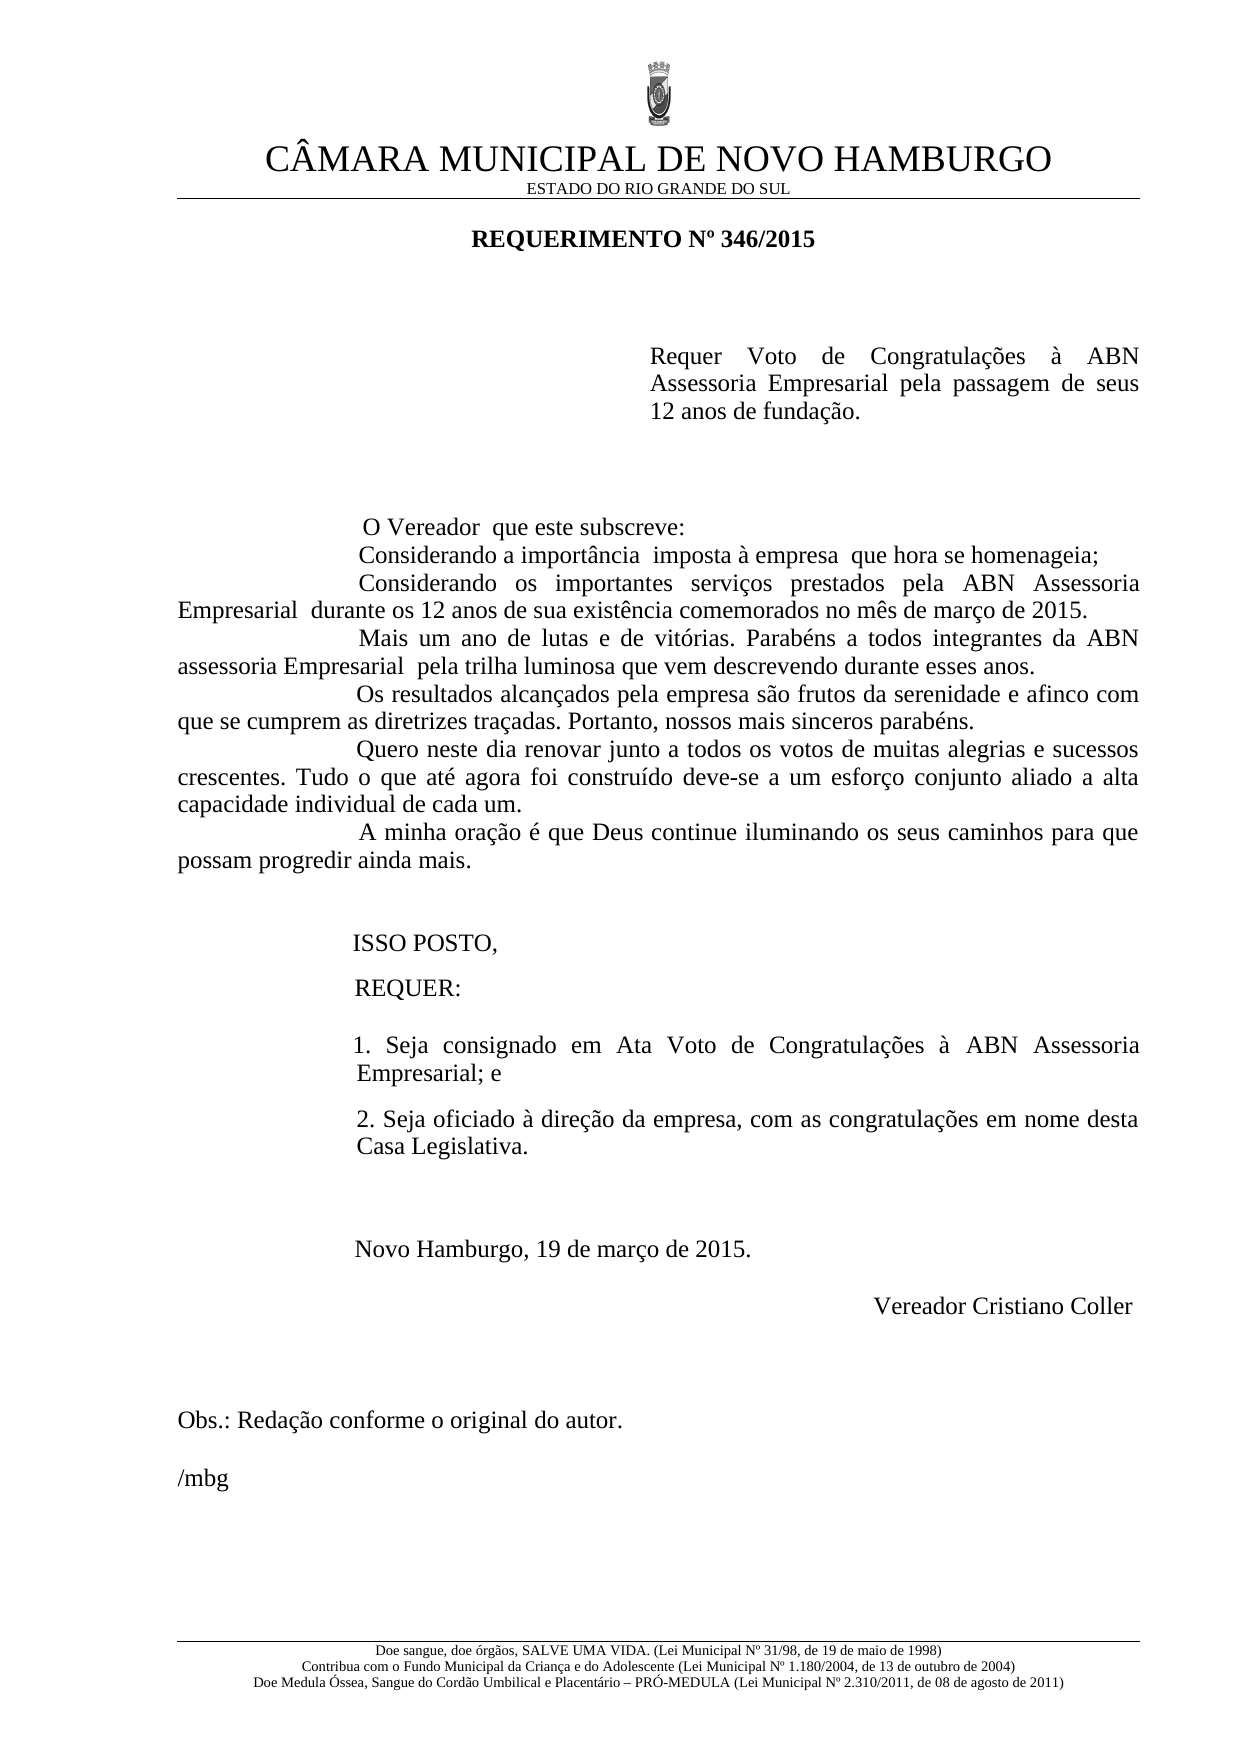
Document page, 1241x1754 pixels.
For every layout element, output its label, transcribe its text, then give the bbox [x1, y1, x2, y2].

text Quero neste dia renovar junto a todos os votos de muitas alegrias e sucessos crescentes. Tudo o que até agora foi construído deve-se a um esforço conjunto aliado a alta capacidade individual de cada um. [177, 735, 1140, 818]
text Mais um ano de lutas e de vitórias. Parabéns a todos integrantes da ABN assessoria Empresarial pela trilha luminosa que vem descrevendo durante esses anos. [177, 624, 1140, 680]
text Vereador Cristiano Coller [177, 1292, 1140, 1320]
text Considerando os importantes serviços prestados pela ABN Assessoria Empresarial durante os 12 anos de sua existência comemorados no mês de março de 2015. [177, 569, 1140, 624]
text REQUER: [177, 974, 1140, 1002]
text 1. Seja consignado em Ata Voto de Congratulações à ABN Assessoria Empresarial; e [352, 1032, 1140, 1087]
text Obs.: Redação conforme o original do autor. [177, 1407, 1140, 1434]
text A minha oração é que Deus continue iluminando os seus caminhos para que possam progredir ainda mais. [177, 818, 1140, 874]
text Os resultados alcançados pela empresa são frutos da serenidade e afinco com que se cumprem as diretrizes traçadas. Portanto, nossos mais sinceros parabéns. [177, 680, 1140, 735]
text REQUERIMENTO Nº 346/2015 [177, 226, 1140, 253]
text /mbg [177, 1464, 1140, 1492]
text O Vereador que este subscreve: [177, 513, 1140, 541]
text Considerando a importância imposta à empresa que hora se homenageia; [177, 541, 1140, 569]
list 2. Seja oficiado à direção da empresa, com as congratulações em nome desta Casa Legislativa. [352, 1105, 1140, 1160]
text ISSO POSTO, [177, 929, 1140, 957]
text Requer Voto de Congratulações à ABN Assessoria Empresarial pela passagem de seus 12 anos de fundação. [649, 342, 1140, 425]
text Novo Hamburgo, 19 de março de 2015. [177, 1235, 1140, 1263]
